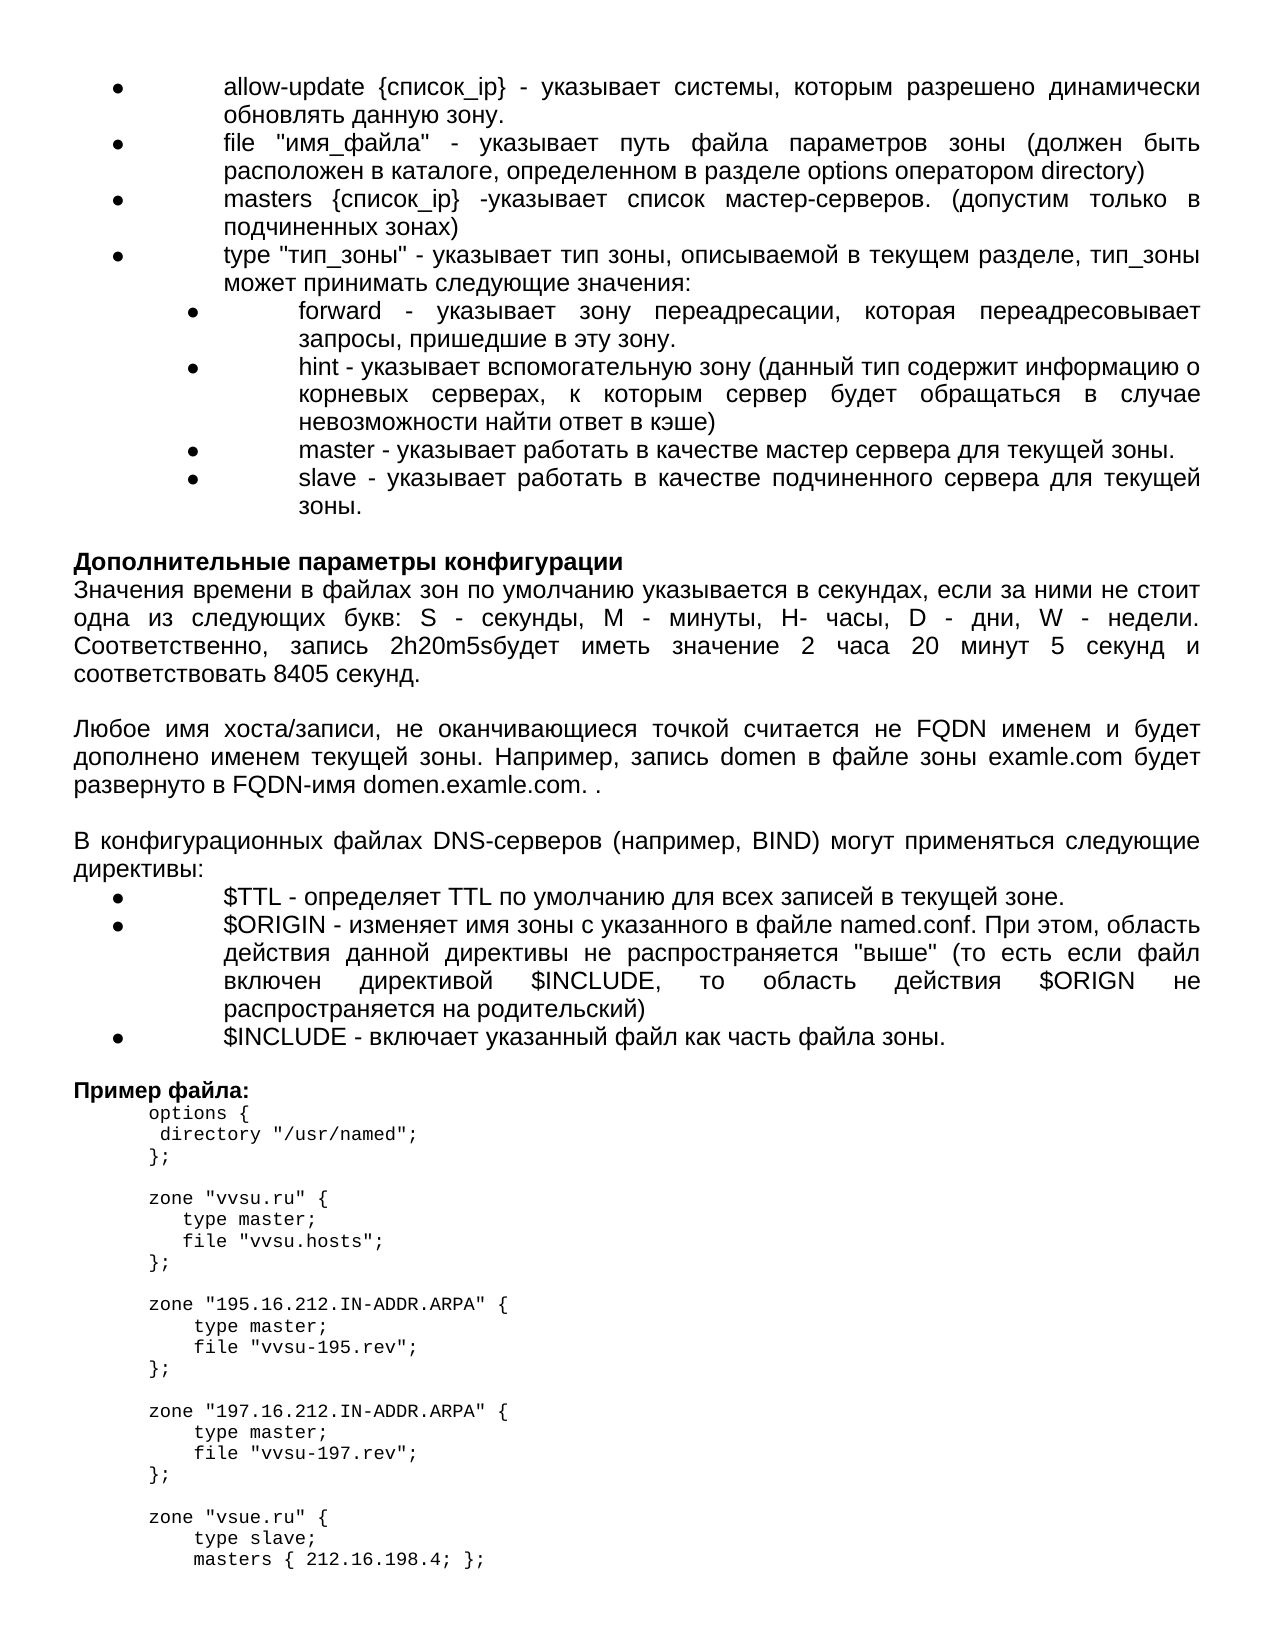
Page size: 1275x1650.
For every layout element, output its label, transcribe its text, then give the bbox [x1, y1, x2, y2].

text file "vvsu.hosts"; [148, 1231, 1202, 1253]
list type "тип_зоны" - указывает тип зоны, описываемой в текущем разделе, тип_зоны может принимать следующие значения: [111, 241, 1202, 297]
list forward - указывает зону переадресации, которая переадресовывает запросы, пришедшие в эту зону. [186, 297, 1202, 352]
text }; [148, 1253, 1202, 1274]
text type master; [148, 1423, 1202, 1444]
text options { [148, 1104, 1202, 1125]
list $INCLUDE - включает указанный файл как часть файла зоны. [111, 1022, 1202, 1050]
text type master; [148, 1210, 1202, 1231]
list masters {список_ip} -указывает список мастер-серверов. (допустим только в подчиненных зонах) [111, 185, 1202, 241]
text Значения времени в файлах зон по умолчанию указывается в секундах, если за ними не стоит одна из следующих букв: S - секунды, M - минуты, H- часы, D - дни, W - недели. Соответственно, запись 2h20m5sбудет иметь значение 2 часа 20 минут 5 секунд и соответствовать 8405 секунд. [73, 576, 1202, 687]
list master - указывает работать в качестве мастер сервера для текущей зоны. [186, 436, 1202, 464]
text zone "vvsu.ru" { [148, 1189, 1202, 1210]
text file "vvsu-195.rev"; [148, 1338, 1202, 1359]
text Любое имя хоста/записи, не оканчивающиеся точкой считается не FQDN именем и будет дополнено именем текущей зоны. Например, запись domen в файле зоны examle.com будет развернуто в FQDN-имя domen.examle.com. . [73, 715, 1202, 799]
text zone "195.16.212.IN-ADDR.ARPA" { [148, 1295, 1202, 1316]
text В конфигурационных файлах DNS-серверов (например, BIND) могут применяться следующие директивы: [73, 827, 1202, 883]
text type slave; [148, 1529, 1202, 1550]
list $TTL - определяет TTL по умолчанию для всех записей в текущей зоне. [111, 883, 1202, 911]
text file "vvsu-197.rev"; [148, 1444, 1202, 1465]
text zone "197.16.212.IN-ADDR.ARPA" { [148, 1401, 1202, 1423]
text }; [148, 1359, 1202, 1380]
text masters { 212.16.198.4; }; [148, 1550, 1202, 1571]
text zone "vsue.ru" { [148, 1508, 1202, 1529]
text }; [148, 1146, 1202, 1168]
list slave - указывает работать в качестве подчиненного сервера для текущей зоны. [186, 464, 1202, 520]
text Пример файла: [73, 1078, 1202, 1104]
list hint - указывает вспомогательную зону (данный тип содержит информацию о корневых серверах, к которым сервер будет обращаться в случае невозможности найти ответ в кэше) [186, 352, 1202, 436]
list file "имя_файла" - указывает путь файла параметров зоны (должен быть расположен в каталоге, определенном в разделе options оператором directory) [111, 129, 1202, 185]
text type master; [148, 1316, 1202, 1338]
text Дополнительные параметры конфигурации [73, 548, 1202, 576]
text directory "/usr/named"; [148, 1125, 1202, 1146]
text }; [148, 1465, 1202, 1486]
list $ORIGIN - изменяет имя зоны с указанного в файле named.conf. При этом, область действия данной директивы не распространяется "выше" (то есть если файл включен директивой $INCLUDE, то область действия $ORIGN не распространяется на родительский) [111, 911, 1202, 1022]
list allow-update {список_ip} - указывает системы, которым разрешено динамически обновлять данную зону. [111, 73, 1202, 129]
